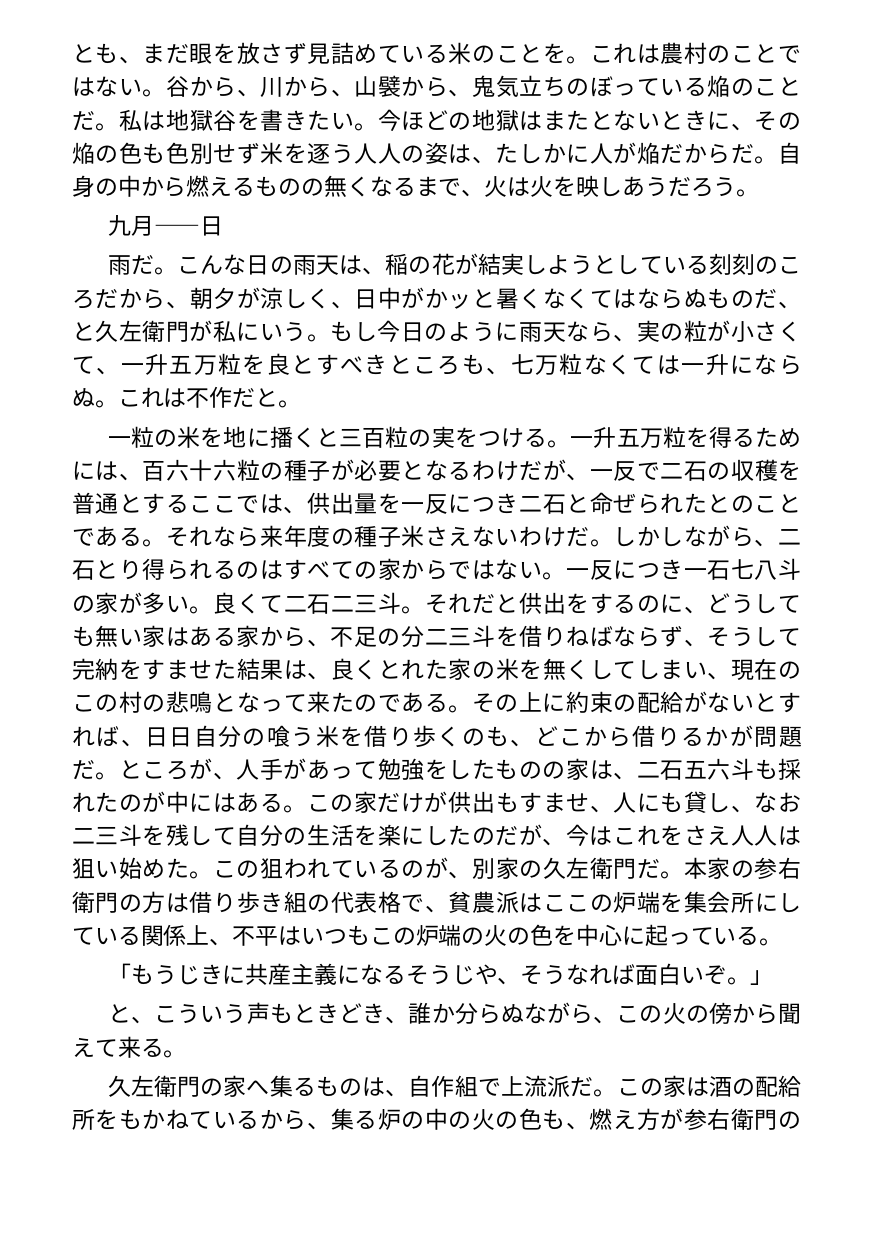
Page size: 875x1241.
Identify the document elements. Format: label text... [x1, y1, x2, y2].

text と、こういう声もときどき、誰か分らぬながら、この火の傍から聞えて来る。 [72, 996, 802, 1063]
text 雨だ。こんな日の雨天は、稲の花が結実しようとしている刻刻のころだから、朝夕が涼しく、日中がかッと暑くなくてはならぬものだ、と久左衛門が私にいう。もし今日のように雨天なら、実の粒が小さくて、一升五万粒を良とすべきところも、七万粒なくては一升にならぬ。これは不作だと。 [72, 247, 802, 413]
text 一粒の米を地に播くと三百粒の実をつける。一升五万粒を得るためには、百六十六粒の種子が必要となるわけだが、一反で二石の収穫を普通とするここでは、供出量を一反につき二石と命ぜられたとのことである。それなら来年度の種子米さえないわけだ。しかしながら、二石とり得られるのはすべての家からではない。一反につき一石七八斗の家が多い。良くて二石二三斗。それだと供出をするのに、どうしても無い家はある家から、不足の分二三斗を借りねばならず、そうして完納をすませた結果は、良くとれた家の米を無くしてしまい、現在のこの村の悲鳴となって来たのである。その上に約束の配給がないとすれば、日日自分の喰う米を借り歩くのも、どこから借りるかが問題だ。ところが、人手があって勉強をしたものの家は、二石五六斗も採れたのが中にはある。この家だけが供出もすませ、人にも貸し、なお二三斗を残して自分の生活を楽にしたのだが、今はこれをさえ人人は狙い始めた。この狙われているのが、別家の久左衛門だ。本家の参右衛門の方は借り歩き組の代表格で、貧農派はここの炉端を集会所にしている関係上、不平はいつもこの炉端の火の色を中心に起っている。 [72, 419, 802, 951]
text 九月――日 [72, 208, 802, 241]
text 久左衛門の家へ集るものは、自作組で上流派だ。この家は酒の配給所をもかねているから、集る炉の中の火の色も、燃え方が参右衛門の [72, 1068, 802, 1135]
text とも、まだ眼を放さず見詰めている米のことを。これは農村のことではない。谷から、川から、山襞から、鬼気立ちのぼっている焔のことだ。私は地獄谷を書きたい。今ほどの地獄はまたとないときに、その焔の色も色別せず米を逐う人人の姿は、たしかに人が焔だからだ。自身の中から燃えるものの無くなるまで、火は火を映しあうだろう。 [72, 36, 802, 202]
text 「もうじきに共産主義になるそうじや、そうなれば面白いぞ。」 [72, 957, 802, 990]
